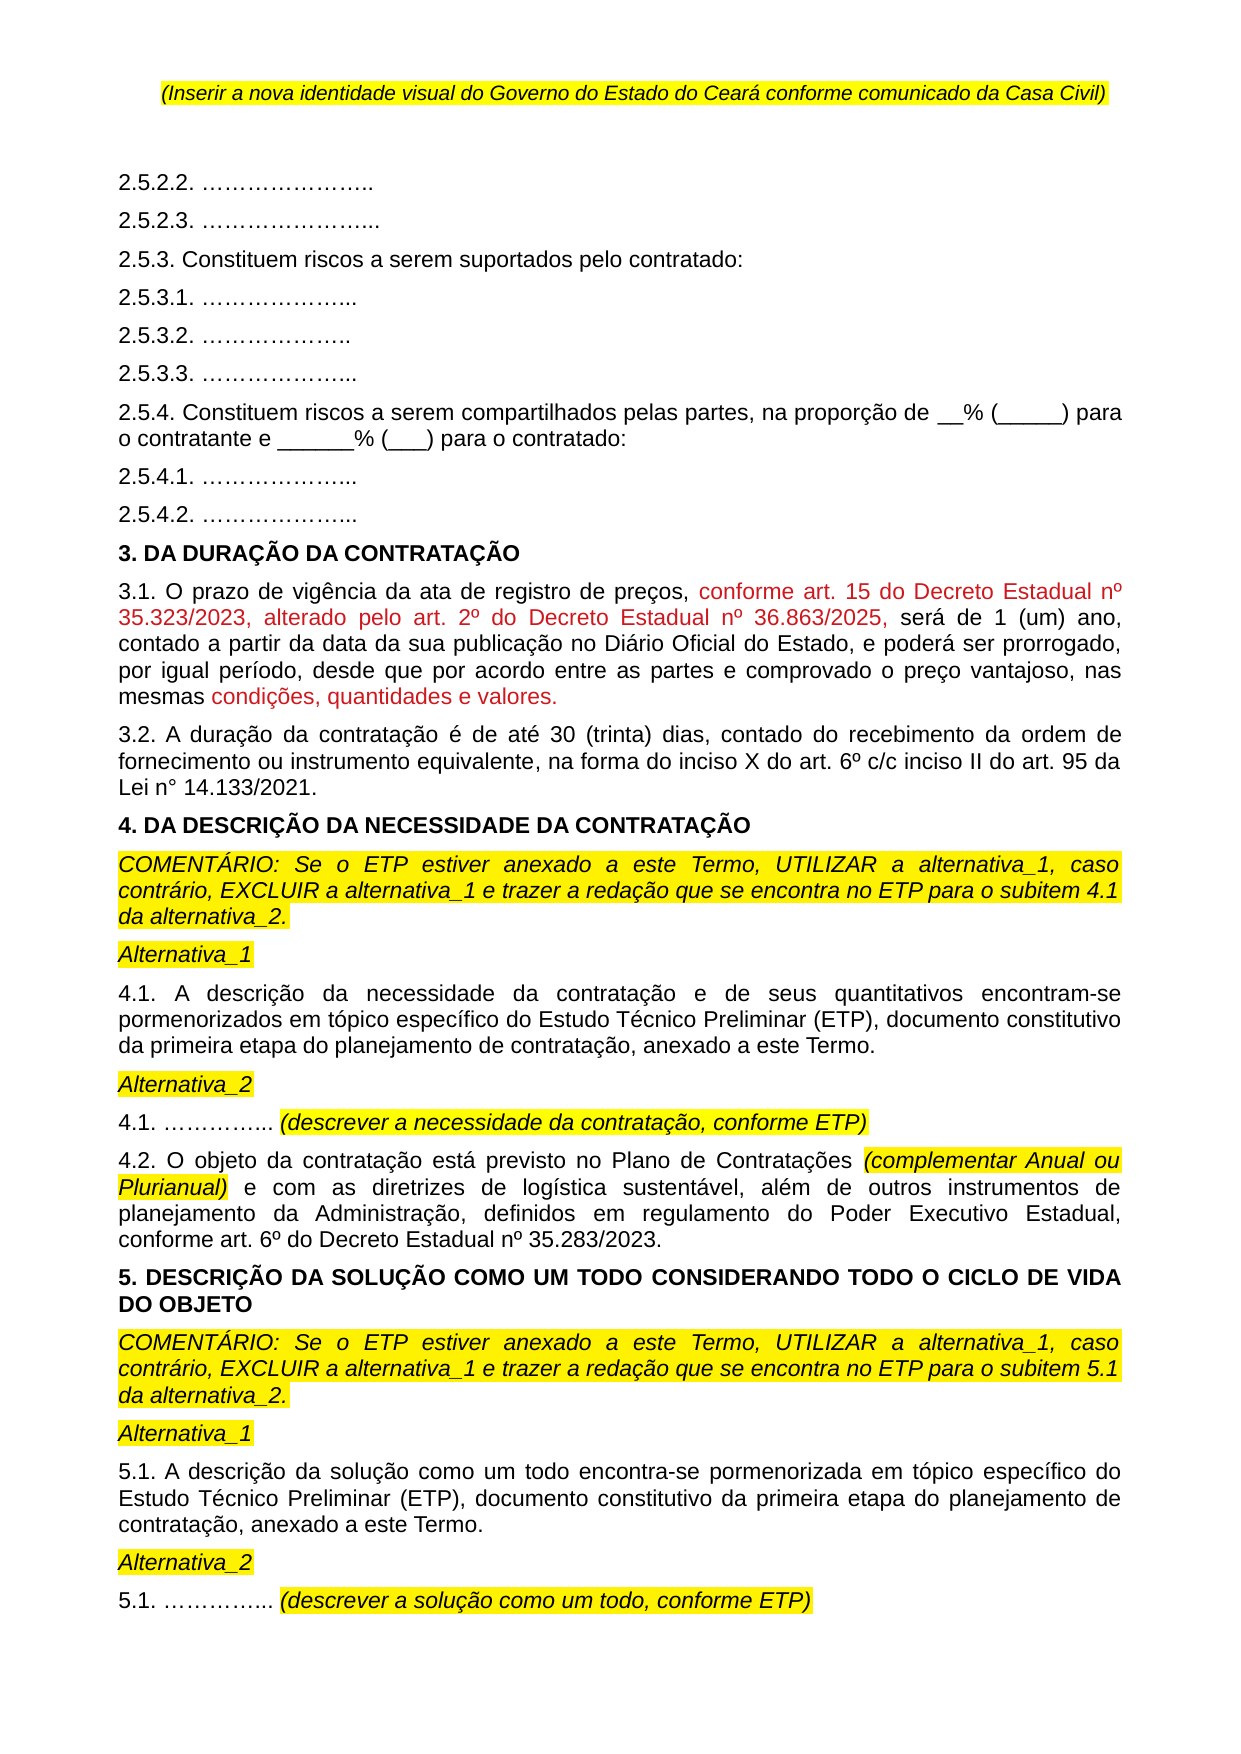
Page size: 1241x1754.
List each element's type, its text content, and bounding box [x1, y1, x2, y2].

text 2.5.4.2. ………………... [118, 501, 1122, 528]
text 3. DA DURAÇÃO DA CONTRATAÇÃO [118, 539, 1122, 566]
text Alternativa_1 [118, 1420, 1122, 1446]
text COMENTÁRIO: Se o ETP estiver anexado a este Termo, UTILIZAR a alternativa_1, caso contrário, EXCLUIR a alternativa_1 e trazer a redação que se encontra no ETP para o subitem 5.1 da alternativa_2. [118, 1329, 1122, 1408]
text Alternativa_2 [118, 1549, 1122, 1575]
text 2.5.2.3. …………………... [118, 207, 1122, 234]
text 4.2. O objeto da contratação está previsto no Plano de Contratações (complementar Anual ou Plurianual) e com as diretrizes de logística sustentável, além de outros instrumentos de planejamento da Administração, definidos em regulamento do Poder Executivo Estadual, conforme art. 6º do Decreto Estadual nº 35.283/2023. [118, 1147, 1122, 1252]
text 2.5.3.2. ……………….. [118, 322, 1122, 348]
text 2.5.2.2. ………………….. [118, 169, 1122, 195]
text 5.1. A descrição da solução como um todo encontra-se pormenorizada em tópico específico do Estudo Técnico Preliminar (ETP), documento constitutivo da primeira etapa do planejamento de contratação, anexado a este Termo. [118, 1458, 1122, 1537]
text Alternativa_1 [118, 941, 1122, 968]
text 4.1. A descrição da necessidade da contratação e de seus quantitativos encontram-se pormenorizados em tópico específico do Estudo Técnico Preliminar (ETP), documento constitutivo da primeira etapa do planejamento de contratação, anexado a este Termo. [118, 980, 1122, 1059]
text 2.5.4.1. ………………... [118, 463, 1122, 489]
text 5. DESCRIÇÃO DA SOLUÇÃO COMO UM TODO CONSIDERANDO TODO O CICLO DE VIDA DO OBJETO [118, 1264, 1122, 1317]
text 5.1. …………... (descrever a solução como um todo, conforme ETP) [118, 1587, 1122, 1614]
text 2.5.3.3. ………………... [118, 360, 1122, 387]
text COMENTÁRIO: Se o ETP estiver anexado a este Termo, UTILIZAR a alternativa_1, caso contrário, EXCLUIR a alternativa_1 e trazer a redação que se encontra no ETP para o subitem 4.1 da alternativa_2. [118, 851, 1122, 929]
text 2.5.3. Constituem riscos a serem suportados pelo contratado: [118, 246, 1122, 272]
text 4. DA DESCRIÇÃO DA NECESSIDADE DA CONTRATAÇÃO [118, 812, 1122, 839]
text 2.5.4. Constituem riscos a serem compartilhados pelas partes, na proporção de __% (_____) para o contratante e ______% (___) para o contratado: [118, 398, 1122, 451]
text 3.1. O prazo de vigência da ata de registro de preços, conforme art. 15 do Decreto Estadual nº 35.323/2023, alterado pelo art. 2º do Decreto Estadual nº 36.863/2025, será de 1 (um) ano, contado a partir da data da sua publicação no Diário Oficial do Estado, e poderá ser prorrogado, por igual período, desde que por acordo entre as partes e comprovado o preço vantajoso, nas mesmas condições, quantidades e valores. [118, 578, 1122, 709]
text 3.2. A duração da contratação é de até 30 (trinta) dias, contado do recebimento da ordem de fornecimento ou instrumento equivalente, na forma do inciso X do art. 6º c/c inciso II do art. 95 da Lei n° 14.133/2021. [118, 721, 1122, 800]
text Alternativa_2 [118, 1071, 1122, 1097]
text 2.5.3.1. ………………... [118, 284, 1122, 310]
text 4.1. …………... (descrever a necessidade da contratação, conforme ETP) [118, 1109, 1122, 1135]
